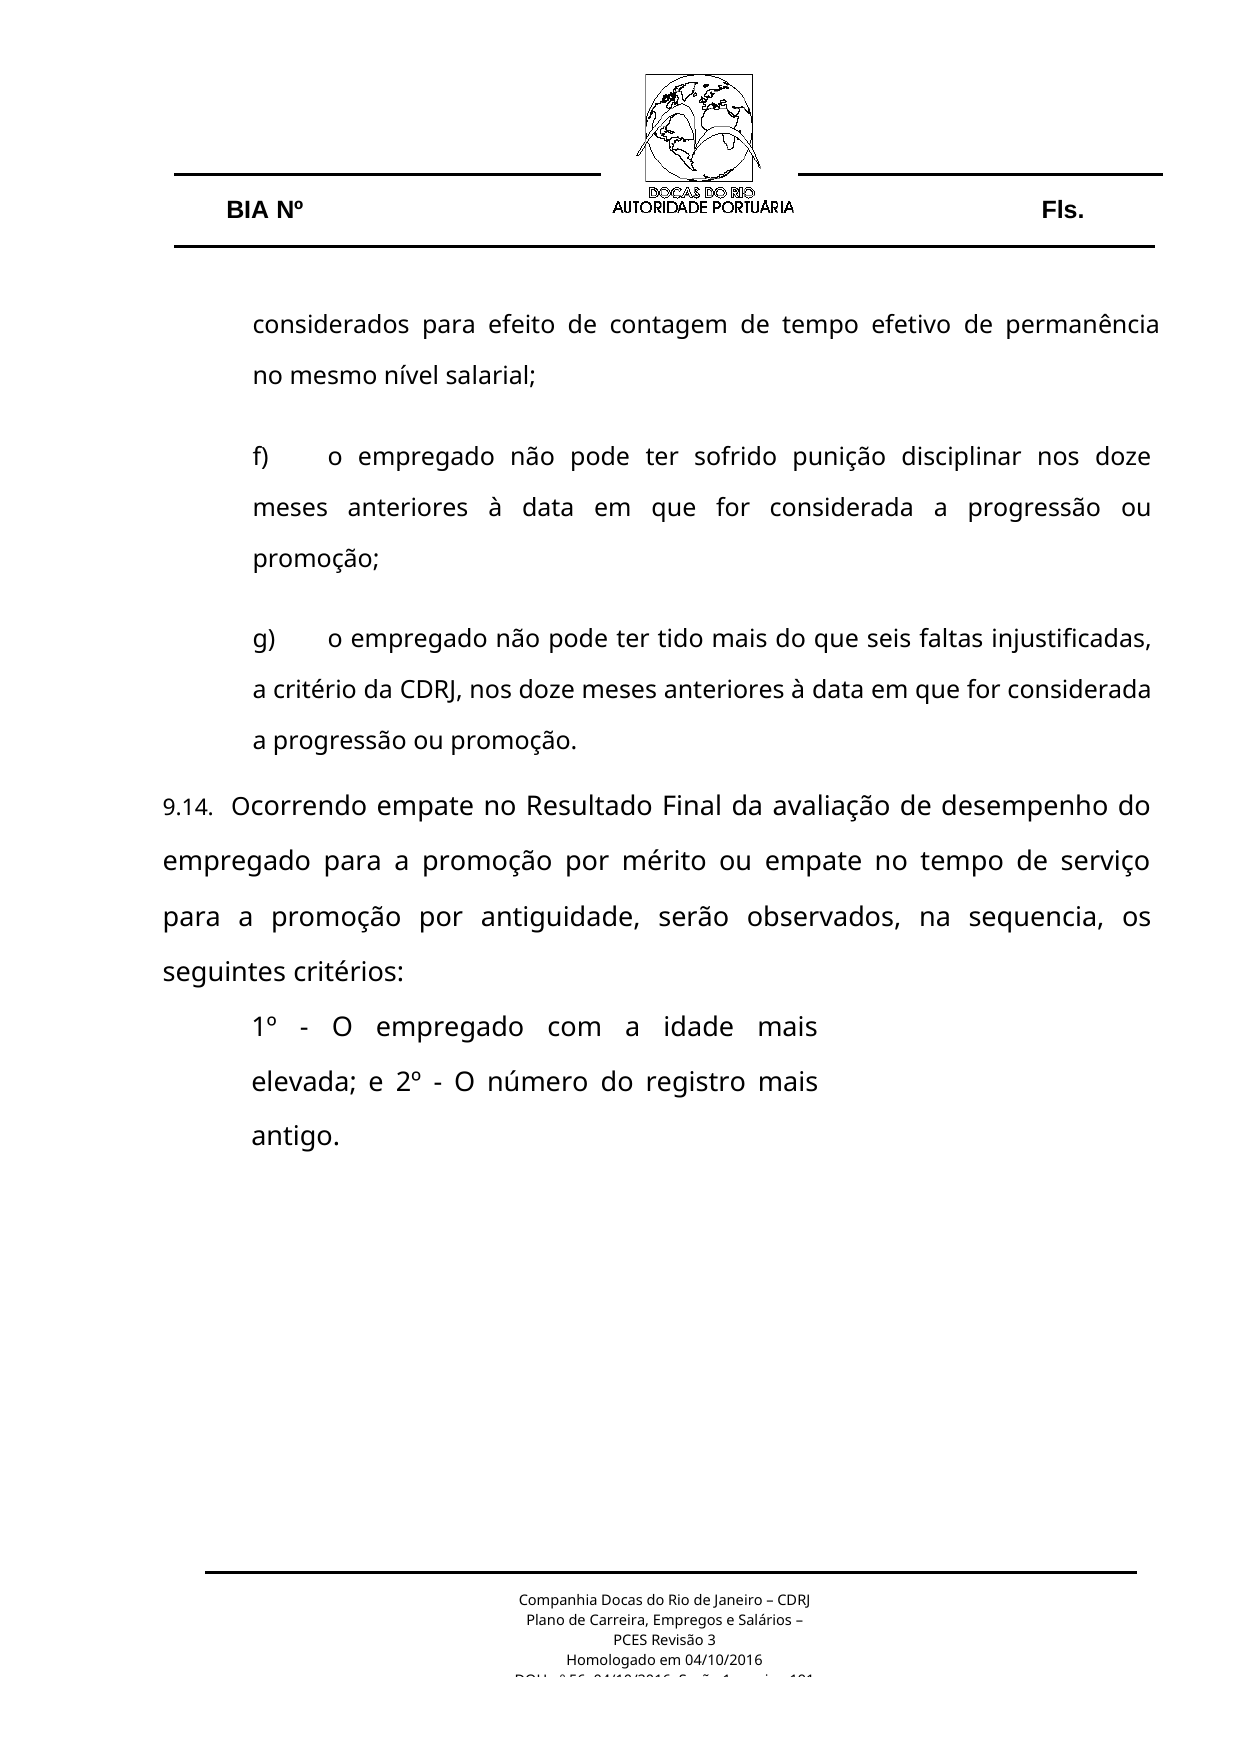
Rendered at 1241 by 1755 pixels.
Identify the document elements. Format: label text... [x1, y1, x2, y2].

text considerados para efeito de contagem de tempo efetivo de permanência no mesmo nível salarial; [252, 307, 1168, 392]
list o empregado não pode ter sofrido punição disciplinar nos doze meses anteriores à data em que for considerada a progressão ou promoção; [252, 438, 1152, 574]
list o empregado não pode ter tido mais do que seis faltas injustificadas, a critério da CDRJ, nos doze meses anteriores à data em que for considerada a progressão ou promoção. [252, 621, 1153, 757]
list Ocorrendo empate no Resultado Final da avaliação de desempenho do empregado para a promoção por mérito ou empate no tempo de serviço para a promoção por antiguidade, serão observados, na sequencia, os seguintes critérios: [162, 786, 1152, 989]
text 1º - O empregado com a idade mais elevada; e 2º - O número do registro mais antigo. [251, 1008, 818, 1153]
